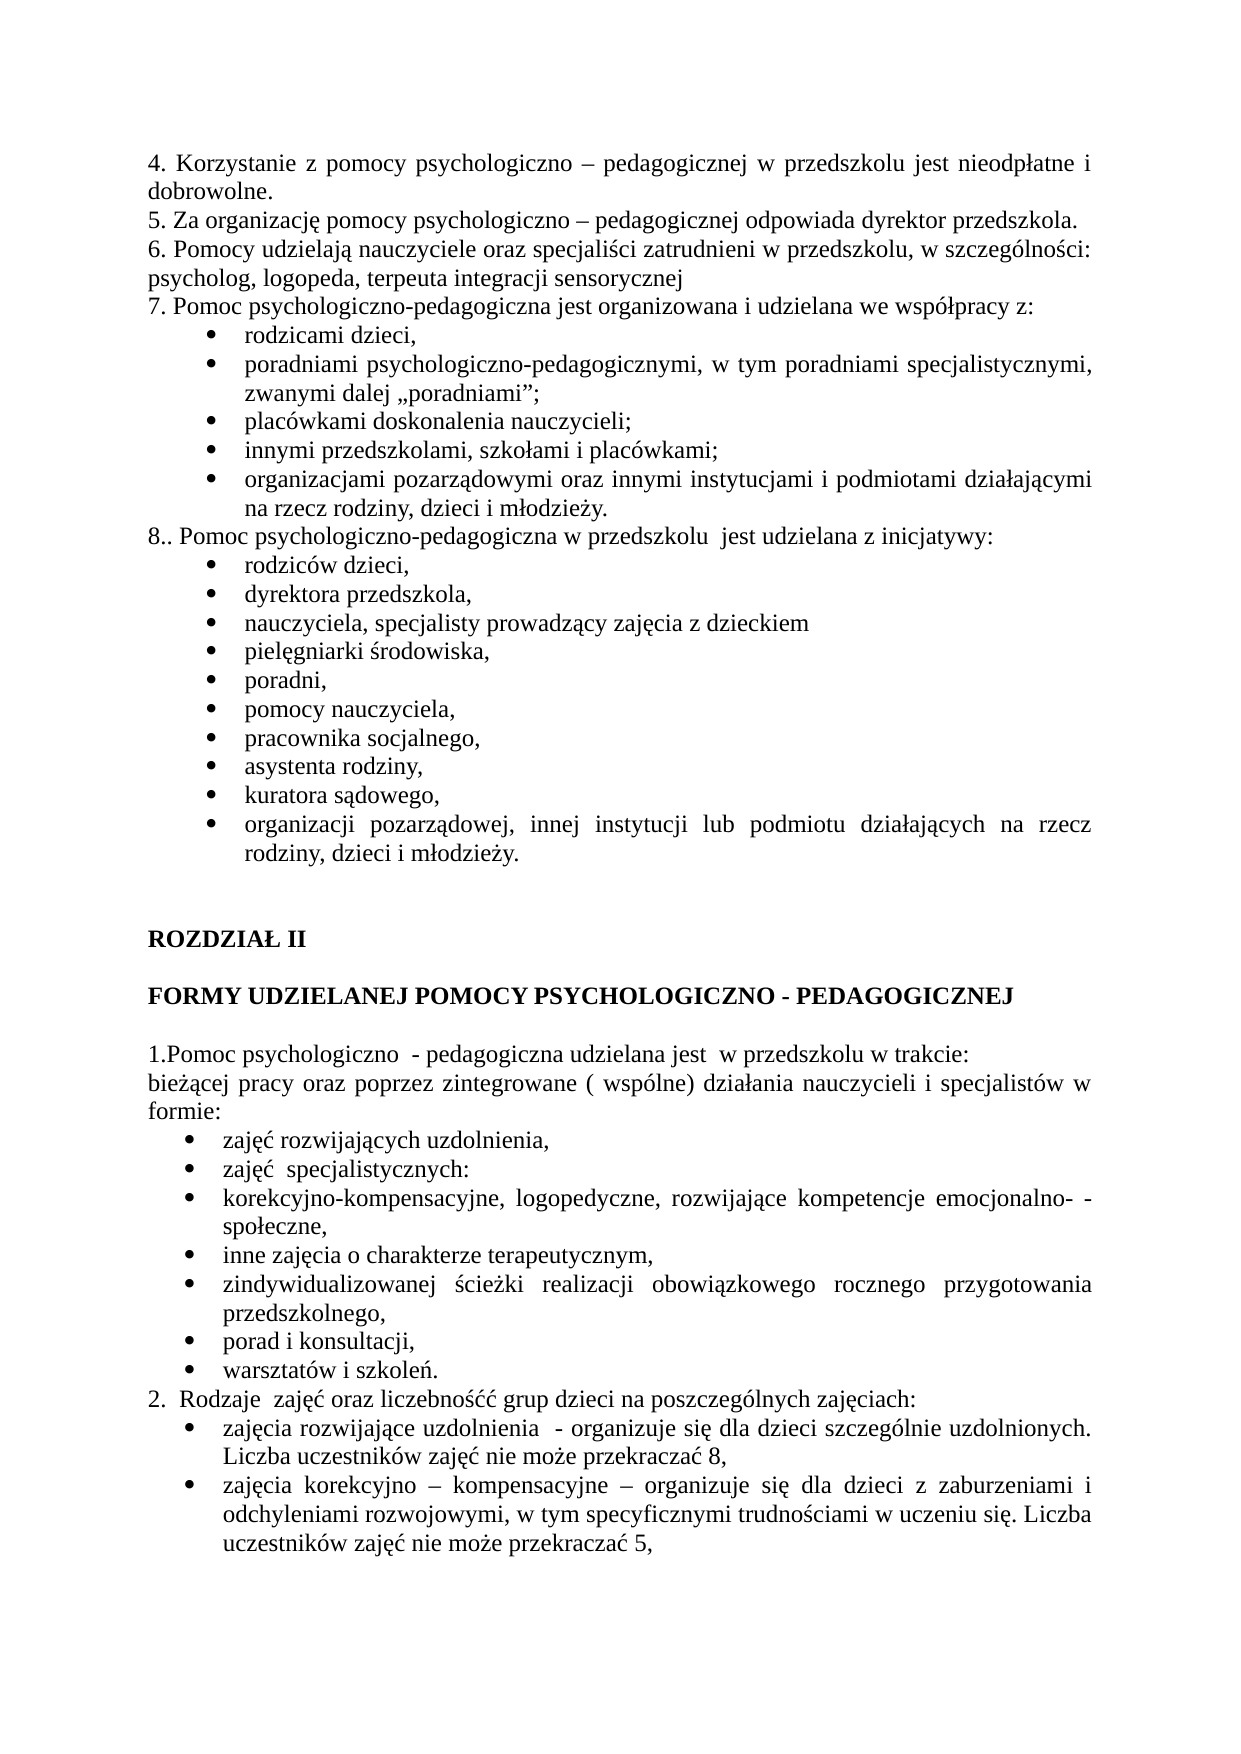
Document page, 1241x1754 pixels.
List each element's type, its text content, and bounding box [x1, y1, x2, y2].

list zindywidualizowanej ścieżki realizacji obowiązkowego rocznego przygotowania przedszkolnego, [185, 1269, 1092, 1326]
text 8.. Pomoc psychologiczno-pedagogiczna w przedszkolu jest udzielana z inicjatywy: [148, 521, 1092, 550]
text 7. Pomoc psychologiczno-pedagogiczna jest organizowana i udzielana we współpracy z: [148, 291, 1092, 320]
text 1.Pomoc psychologiczno - pedagogiczna udzielana jest w przedszkolu w trakcie: [148, 1039, 1092, 1068]
list placówkami doskonalenia nauczycieli; [207, 406, 1092, 435]
list warsztatów i szkoleń. [185, 1355, 1092, 1384]
list dyrektora przedszkola, [207, 579, 1092, 608]
list organizacji pozarządowej, innej instytucji lub podmiotu działających na rzecz rodziny, dzieci i młodzieży. [207, 809, 1092, 866]
text 4. Korzystanie z pomocy psychologiczno – pedagogicznej w przedszkolu jest nieodpłatne i dobrowolne. [148, 148, 1092, 205]
text 2. Rodzaje zajęć oraz liczebnośćć grup dzieci na poszczególnych zajęciach: [148, 1384, 1092, 1413]
list nauczyciela, specjalisty prowadzący zajęcia z dzieckiem [207, 608, 1092, 636]
list rodziców dzieci, [207, 550, 1092, 579]
text bieżącej pracy oraz poprzez zintegrowane ( wspólne) działania nauczycieli i specjalistów w formie: [148, 1068, 1092, 1125]
list kuratora sądowego, [207, 780, 1092, 809]
list poradni, [207, 665, 1092, 694]
list zajęć rozwijających uzdolnienia, [185, 1125, 1092, 1154]
list inne zajęcia o charakterze terapeutycznym, [185, 1240, 1092, 1269]
list asystenta rodziny, [207, 751, 1092, 780]
list zajęcia rozwijające uzdolnienia - organizuje się dla dzieci szczególnie uzdolnionych. Liczba uczestników zajęć nie może przekraczać 8, [185, 1413, 1092, 1470]
list zajęcia korekcyjno – kompensacyjne – organizuje się dla dzieci z zaburzeniami i odchyleniami rozwojowymi, w tym specyficznymi trudnościami w uczeniu się. Liczba uczestników zajęć nie może przekraczać 5, [185, 1470, 1092, 1556]
list innymi przedszkolami, szkołami i placówkami; [207, 435, 1092, 464]
list rodzicami dzieci, [207, 320, 1092, 349]
list pomocy nauczyciela, [207, 694, 1092, 723]
text FORMY UDZIELANEJ POMOCY PSYCHOLOGICZNO - PEDAGOGICZNEJ [148, 981, 1092, 1010]
list organizacjami pozarządowymi oraz innymi instytucjami i podmiotami działającymi na rzecz rodziny, dzieci i młodzieży. [207, 464, 1092, 521]
list porad i konsultacji, [185, 1326, 1092, 1355]
list pielęgniarki środowiska, [207, 636, 1092, 665]
text 5. Za organizację pomocy psychologiczno – pedagogicznej odpowiada dyrektor przedszkola. [148, 205, 1092, 234]
text ROZDZIAŁ II [148, 924, 1092, 953]
list poradniami psychologiczno-pedagogicznymi, w tym poradniami specjalistycznymi, zwanymi dalej „poradniami”; [207, 349, 1092, 406]
list zajęć specjalistycznych: [185, 1154, 1092, 1183]
text 6. Pomocy udzielają nauczyciele oraz specjaliści zatrudnieni w przedszkolu, w szczególności: psycholog, logopeda, terpeuta integracji sensorycznej [148, 234, 1092, 291]
list pracownika socjalnego, [207, 723, 1092, 751]
list korekcyjno-kompensacyjne, logopedyczne, rozwijające kompetencje emocjonalno- -społeczne, [185, 1183, 1092, 1240]
